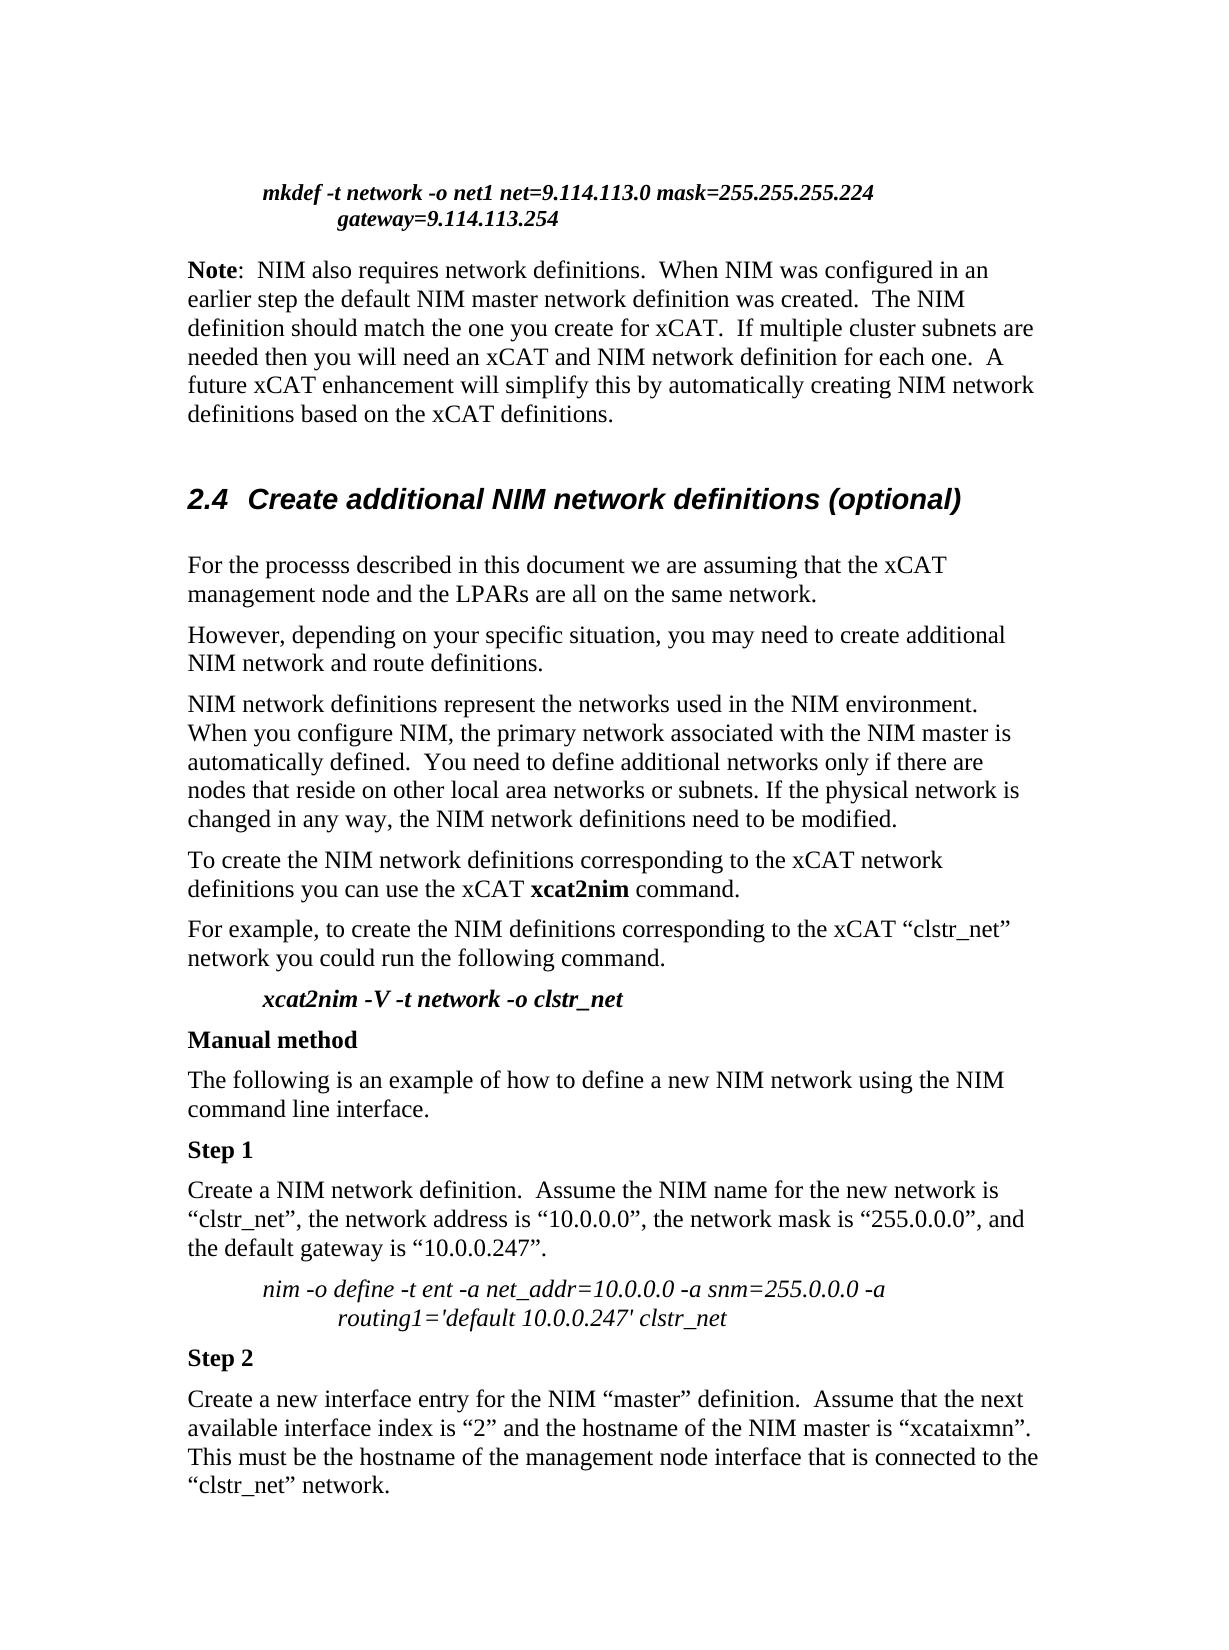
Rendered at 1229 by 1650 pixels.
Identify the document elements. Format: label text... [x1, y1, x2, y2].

text The following is an example of how to define a new NIM network using the NIM command line interface. [187, 1065, 1041, 1123]
list Note: NIM also requires network definitions. When NIM was configured in an earlier step the default NIM master network definition was created. The NIM definition should match the one you create for xCAT. If multiple cluster subnets are needed then you will need an xCAT and NIM network definition for each one. A future xCAT enhancement will simplify this by automatically creating NIM network definitions based on the xCAT definitions. [150, 256, 1041, 428]
text mkdef -t network -o net1 net=9.114.113.0 mask=255.255.255.224 gateway=9.114.113.254 [187, 179, 1041, 231]
text NIM network definitions represent the networks used in the NIM environment. When you configure NIM, the primary network associated with the NIM master is automatically defined. You need to define additional networks only if there are nodes that reside on other local area networks or subnets. If the physical network is changed in any way, the NIM network definitions need to be modified. [187, 689, 1041, 833]
text For example, to create the NIM definitions corresponding to the xCAT “clstr_net” network you could run the following command. [187, 914, 1041, 972]
subtitle Create additional NIM network definitions (optional) [187, 482, 1041, 515]
text For the processs described in this document we are assuming that the xCAT management node and the LPARs are all on the same network. [187, 550, 1041, 608]
text Step 1 [187, 1135, 1041, 1164]
text Manual method [187, 1025, 1041, 1053]
text However, depending on your specific situation, you may need to create additional NIM network and route definitions. [187, 620, 1041, 677]
text nim -o define -t ent -a net_addr=10.0.0.0 -a snm=255.0.0.0 -a routing1='default 10.0.0.247' clstr_net [262, 1274, 1041, 1331]
text To create the NIM network definitions corresponding to the xCAT network definitions you can use the xCAT xcat2nim command. [187, 845, 1041, 902]
text xcat2nim -V -t network -o clstr_net [187, 984, 1041, 1013]
text Create a NIM network definition. Assume the NIM name for the new network is “clstr_net”, the network address is “10.0.0.0”, the network mask is “255.0.0.0”, and the default gateway is “10.0.0.247”. [187, 1176, 1041, 1262]
text Step 2 [187, 1343, 1041, 1372]
text Create a new interface entry for the NIM “master” definition. Assume that the next available interface index is “2” and the hostname of the NIM master is “xcataixmn”. This must be the hostname of the management node interface that is connected to the “clstr_net” network. [187, 1384, 1041, 1499]
